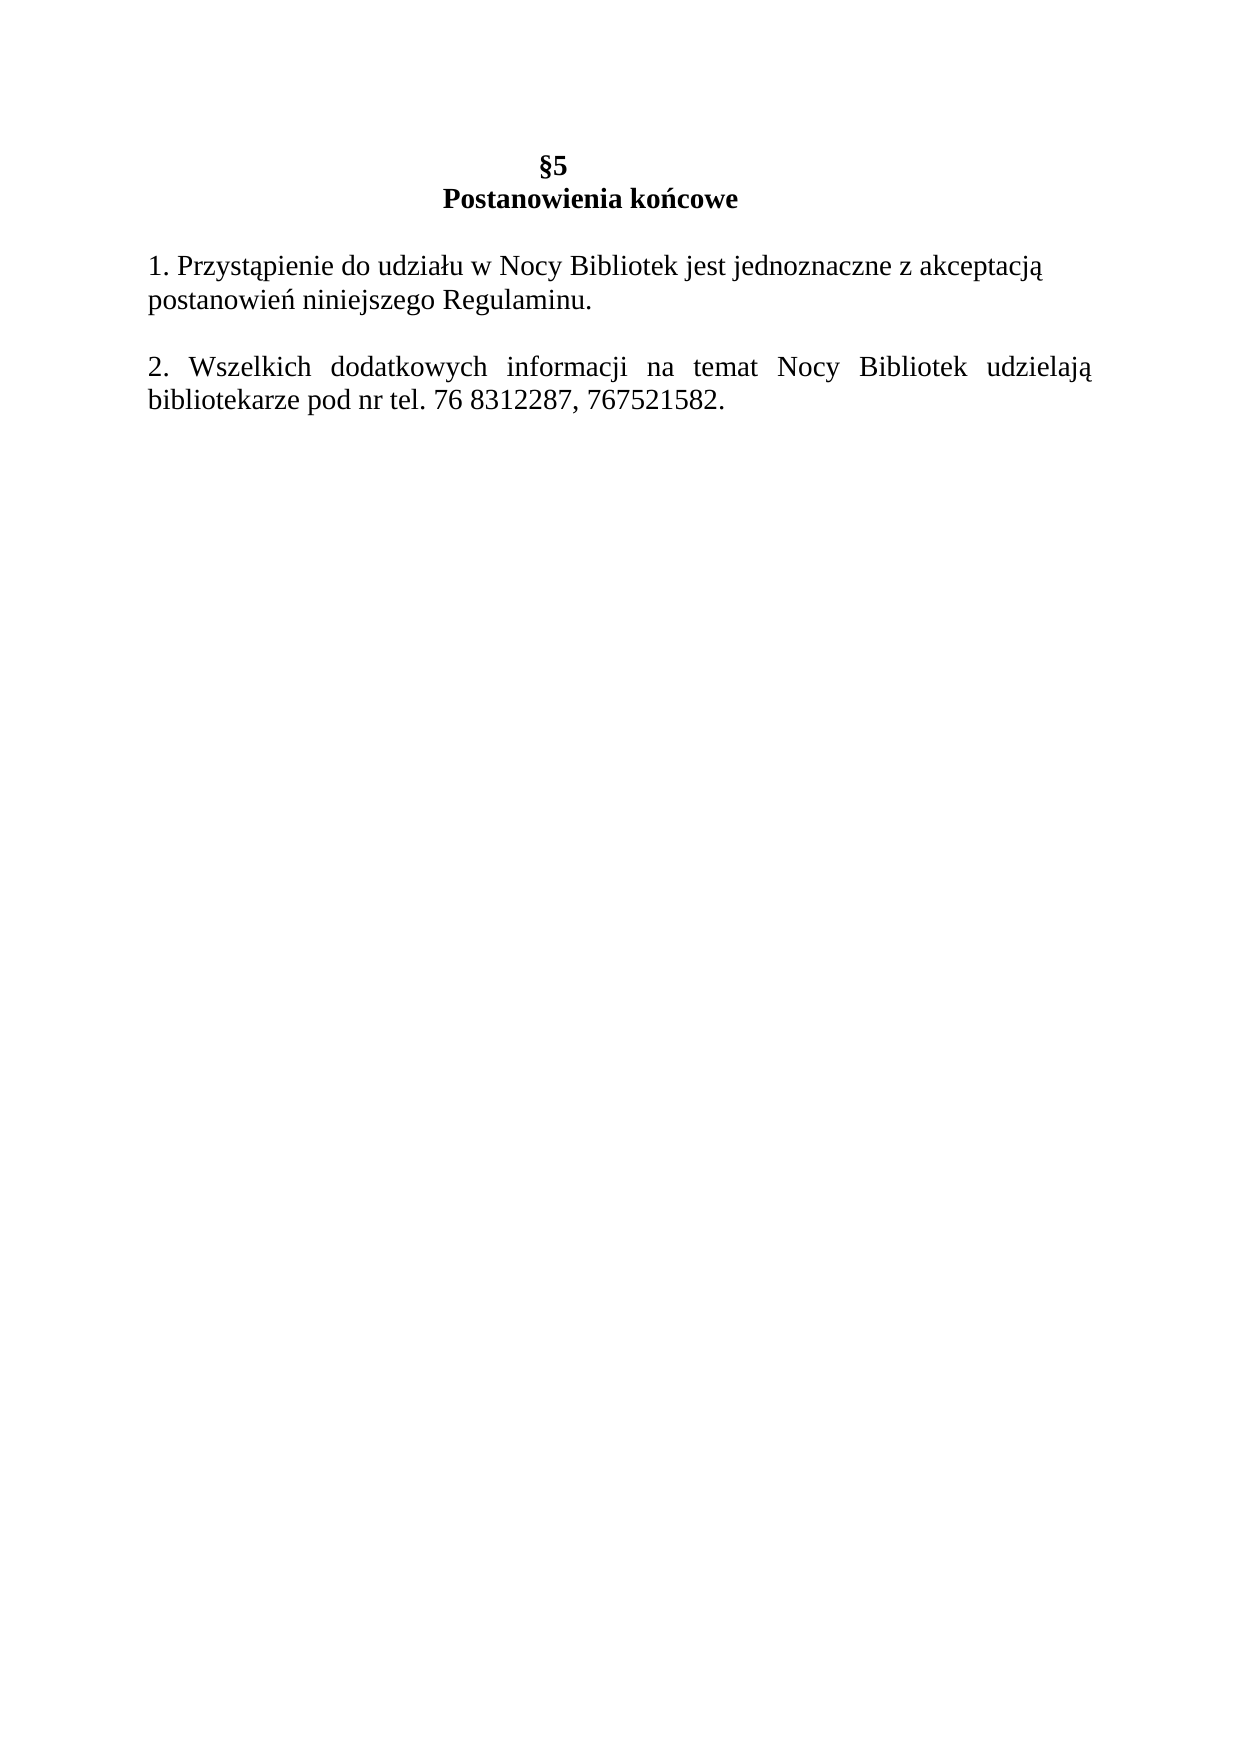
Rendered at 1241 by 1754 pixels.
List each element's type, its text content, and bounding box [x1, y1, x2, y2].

text §5 [148, 148, 1093, 181]
text postanowień niniejszego Regulaminu. [148, 282, 1093, 315]
text 2. Wszelkich dodatkowych informacji na temat Nocy Bibliotek udzielają bibliotekarze pod nr tel. 76 8312287, 767521582. [148, 349, 1093, 416]
text 1. Przystąpienie do udziału w Nocy Bibliotek jest jednoznaczne z akceptacją [148, 248, 1093, 282]
text Postanowienia końcowe [148, 181, 1093, 215]
